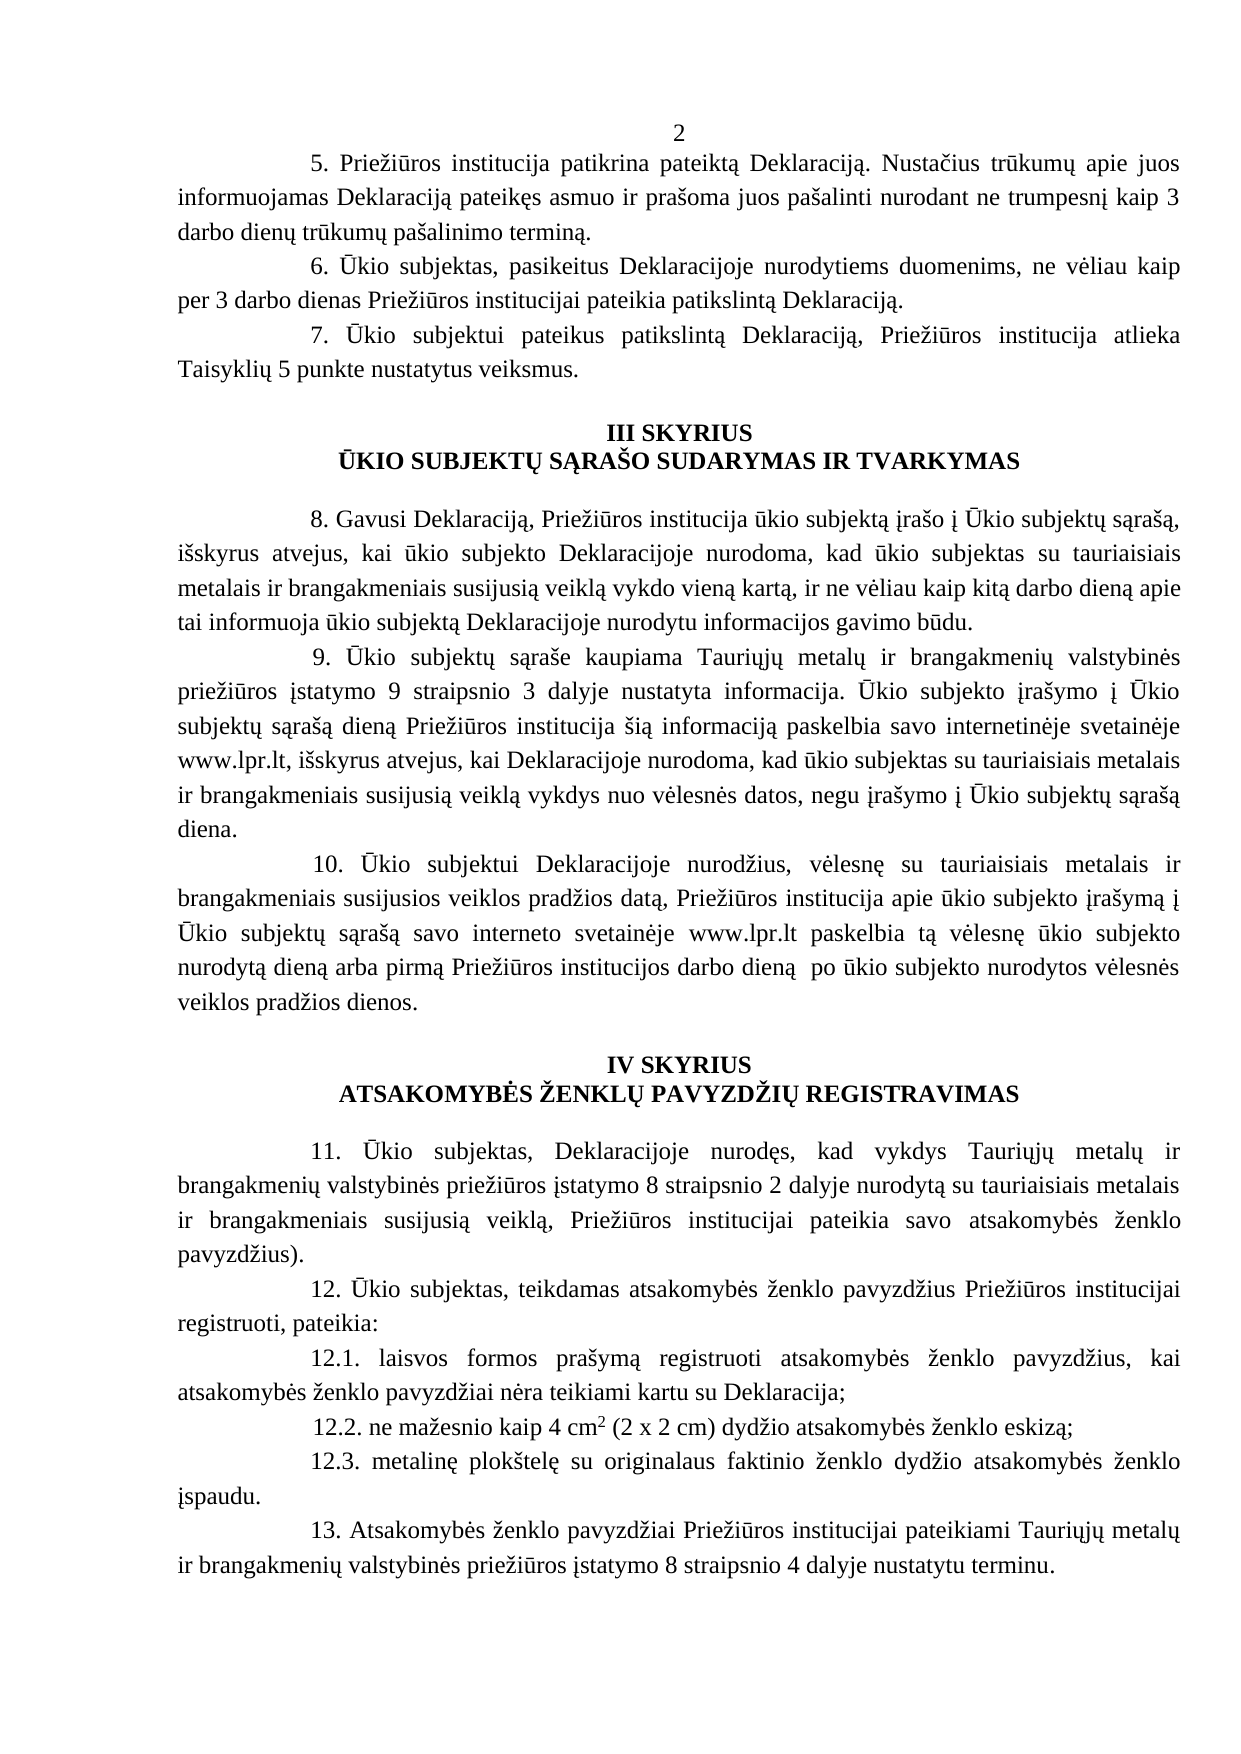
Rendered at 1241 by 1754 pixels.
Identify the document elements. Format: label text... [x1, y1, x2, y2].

text ATSAKOMYBĖS ŽENKLŲ PAVYZDŽIŲ REGISTRAVIMAS [177, 1079, 1181, 1107]
text 5. Priežiūros institucija patikrina pateiktą Deklaraciją. Nustačius trūkumų apie juos informuojamas Deklaraciją pateikęs asmuo ir prašoma juos pašalinti nurodant ne trumpesnį kaip 3 darbo dienų trūkumų pašalinimo terminą. [177, 148, 1181, 245]
text 12.1. laisvos formos prašymą registruoti atsakomybės ženklo pavyzdžius, kai atsakomybės ženklo pavyzdžiai nėra teikiami kartu su Deklaracija; [177, 1343, 1181, 1406]
text 9. Ūkio subjektų sąraše kaupiama Tauriųjų metalų ir brangakmenių valstybinės priežiūros įstatymo 9 straipsnio 3 dalyje nustatyta informacija. Ūkio subjekto įrašymo į Ūkio subjektų sąrašą dieną Priežiūros institucija šią informaciją paskelbia savo internetinėje svetainėje www.lpr.lt, išskyrus atvejus, kai Deklaracijoje nurodoma, kad ūkio subjektas su tauriaisiais metalais ir brangakmeniais susijusią veiklą vykdys nuo vėlesnės datos, negu įrašymo į Ūkio subjektų sąrašą diena. [177, 642, 1181, 843]
text 6. Ūkio subjektas, pasikeitus Deklaracijoje nurodytiems duomenims, ne vėliau kaip per 3 darbo dienas Priežiūros institucijai pateikia patikslintą Deklaraciją. [177, 251, 1181, 314]
text 12.2. ne mažesnio kaip 4 cm2 (2 x 2 cm) dydžio atsakomybės ženklo eskizą; [177, 1412, 1181, 1441]
text 12.3. metalinę plokštelę su originalaus faktinio ženklo dydžio atsakomybės ženklo įspaudu. [177, 1446, 1181, 1510]
text ŪKIO SUBJEKTŲ SĄRAŠO SUDARYMAS IR TVARKYMAS [177, 446, 1181, 475]
text 10. Ūkio subjektui Deklaracijoje nurodžius, vėlesnę su tauriaisiais metalais ir brangakmeniais susijusios veiklos pradžios datą, Priežiūros institucija apie ūkio subjekto įrašymą į Ūkio subjektų sąrašą savo interneto svetainėje www.lpr.lt paskelbia tą vėlesnę ūkio subjekto nurodytą dieną arba pirmą Priežiūros institucijos darbo dieną po ūkio subjekto nurodytos vėlesnės veiklos pradžios dienos. [177, 849, 1181, 1015]
text 12. Ūkio subjektas, teikdamas atsakomybės ženklo pavyzdžius Priežiūros institucijai registruoti, pateikia: [177, 1274, 1181, 1337]
text 7. Ūkio subjektui pateikus patikslintą Deklaraciją, Priežiūros institucija atlieka Taisyklių 5 punkte nustatytus veiksmus. [177, 320, 1181, 383]
text 13. Atsakomybės ženklo pavyzdžiai Priežiūros institucijai pateikiami Tauriųjų metalų ir brangakmenių valstybinės priežiūros įstatymo 8 straipsnio 4 dalyje nustatytu terminu. [177, 1515, 1181, 1579]
text 11. Ūkio subjektas, Deklaracijoje nurodęs, kad vykdys Tauriųjų metalų ir brangakmenių valstybinės priežiūros įstatymo 8 straipsnio 2 dalyje nurodytą su tauriaisiais metalais ir brangakmeniais susijusią veiklą, Priežiūros institucijai pateikia savo atsakomybės ženklo pavyzdžius). [177, 1136, 1181, 1268]
text 8. Gavusi Deklaraciją, Priežiūros institucija ūkio subjektą įrašo į Ūkio subjektų sąrašą, išskyrus atvejus, kai ūkio subjekto Deklaracijoje nurodoma, kad ūkio subjektas su tauriaisiais metalais ir brangakmeniais susijusią veiklą vykdo vieną kartą, ir ne vėliau kaip kitą darbo dieną apie tai informuoja ūkio subjektą Deklaracijoje nurodytu informacijos gavimo būdu. [177, 504, 1181, 636]
text IV SKYRIUS [177, 1050, 1181, 1079]
text III SKYRIUS [177, 418, 1181, 446]
